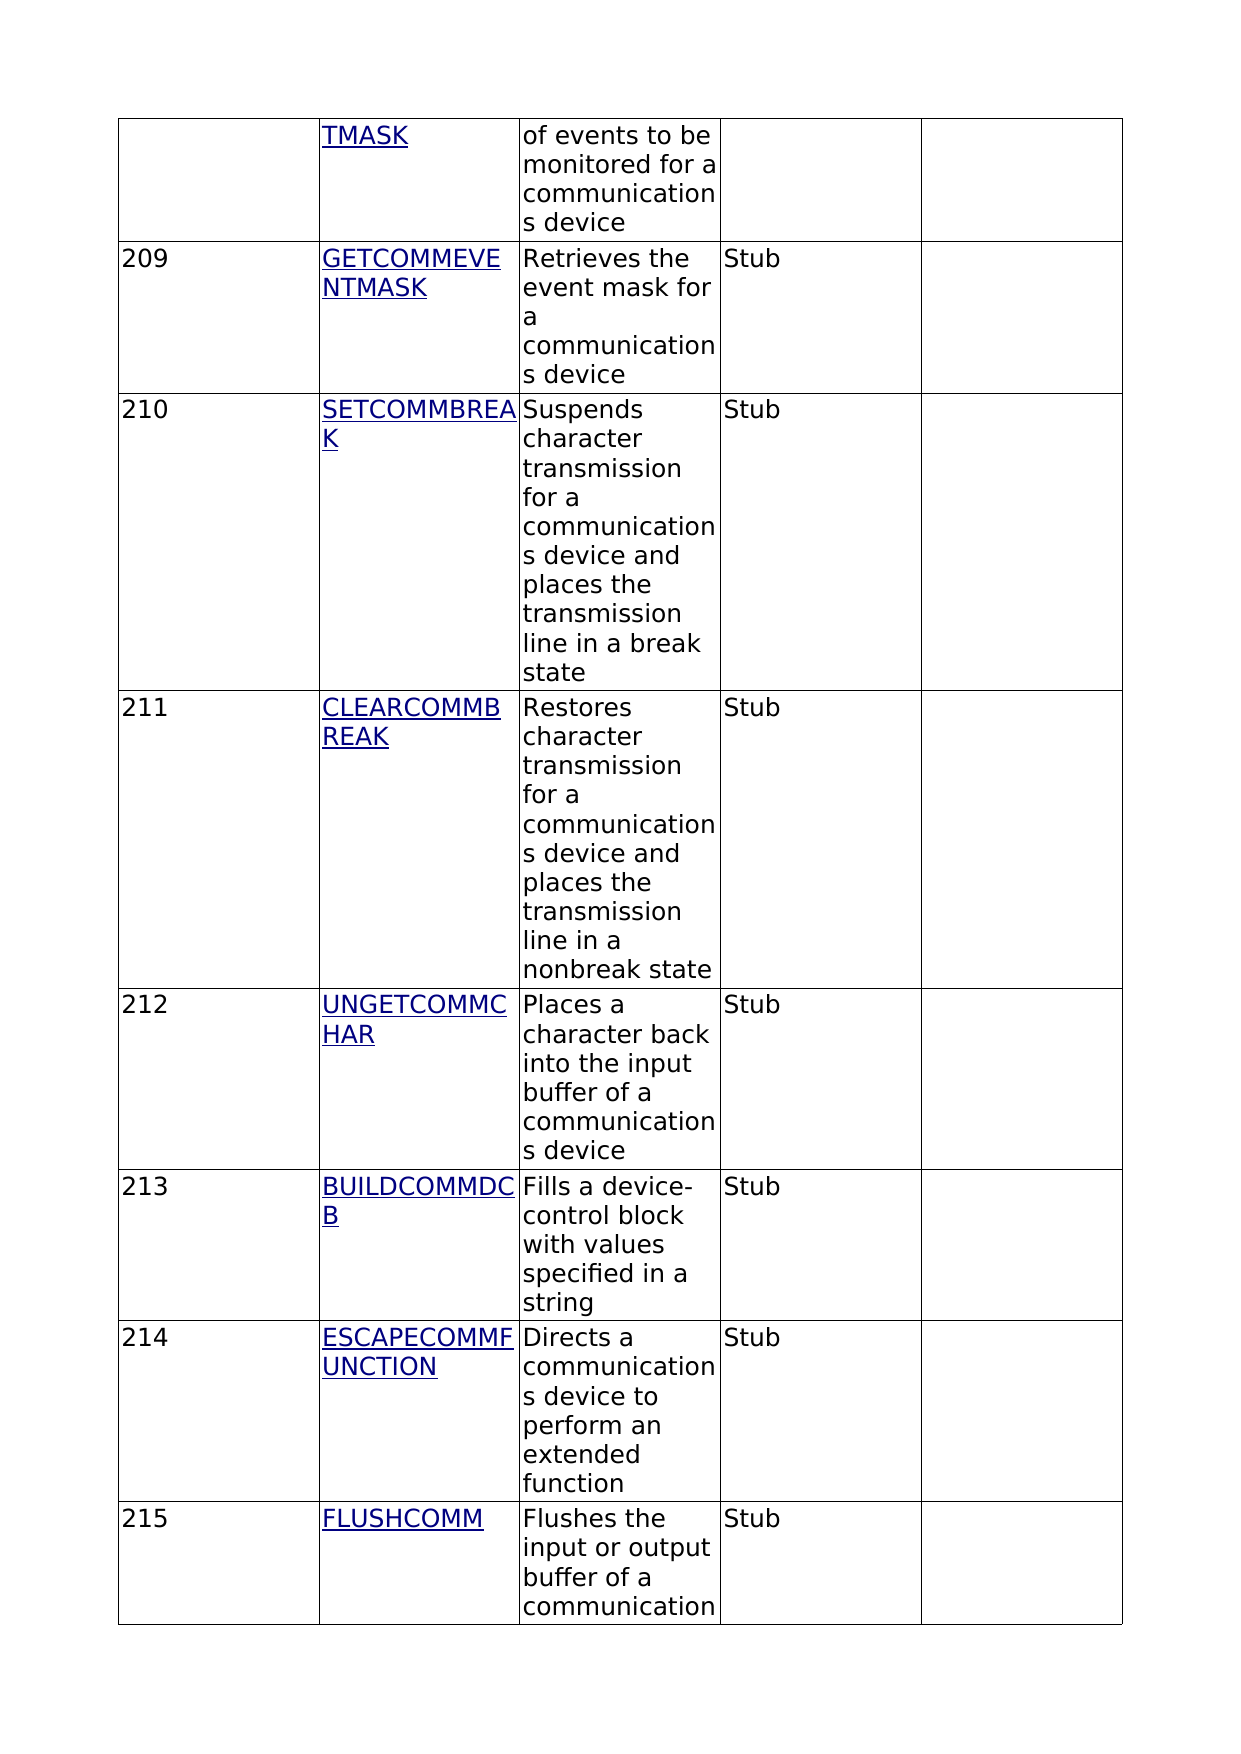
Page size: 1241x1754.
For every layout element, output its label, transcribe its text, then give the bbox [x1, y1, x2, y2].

table_cell 212 [119, 989, 319, 1169]
table_cell [922, 119, 1122, 241]
table_cell ESCAPECOMMFUNCTION [320, 1321, 519, 1501]
table_cell Stub [721, 242, 921, 392]
table_cell Directs a communications device to perform an extended function [520, 1321, 720, 1501]
table_cell 214 [119, 1321, 319, 1501]
table_cell Stub [721, 1502, 921, 1624]
table_cell Stub [721, 1321, 921, 1501]
table_cell CLEARCOMMBREAK [320, 691, 519, 988]
table_cell Places a character back into the input buffer of a communications device [520, 989, 720, 1169]
table_cell 213 [119, 1170, 319, 1320]
table_cell [922, 242, 1122, 392]
table_cell Stub [721, 1170, 921, 1320]
table_cell BUILDCOMMDCB [320, 1170, 519, 1320]
table_cell [922, 691, 1122, 988]
table_cell [119, 119, 319, 241]
table_cell Stub [721, 691, 921, 988]
table_cell [922, 989, 1122, 1169]
table_cell TMASK [320, 119, 519, 241]
table_cell Restores character transmission for a communications device and places the transmission line in a nonbreak state [520, 691, 720, 988]
table_cell [922, 1321, 1122, 1501]
table_cell Flushes the input or output buffer of a communication [520, 1502, 720, 1624]
table_cell [922, 394, 1122, 690]
table_cell Suspends character transmission for a communications device and places the transmission line in a break state [520, 394, 720, 690]
table_cell 215 [119, 1502, 319, 1624]
table_cell GETCOMMEVENTMASK [320, 242, 519, 392]
table_cell [922, 1502, 1122, 1624]
table_cell Fills a device-control block with values specified in a string [520, 1170, 720, 1320]
table_cell 210 [119, 394, 319, 690]
table_cell of events to be monitored for a communications device [520, 119, 720, 241]
table_cell FLUSHCOMM [320, 1502, 519, 1624]
table_cell 209 [119, 242, 319, 392]
table_cell Retrieves the event mask for a communications device [520, 242, 720, 392]
table_cell Stub [721, 989, 921, 1169]
table_cell SETCOMMBREAK [320, 394, 519, 690]
table_cell [922, 1170, 1122, 1320]
table_cell 211 [119, 691, 319, 988]
table_cell [721, 119, 921, 241]
table_cell Stub [721, 394, 921, 690]
table_cell UNGETCOMMCHAR [320, 989, 519, 1169]
